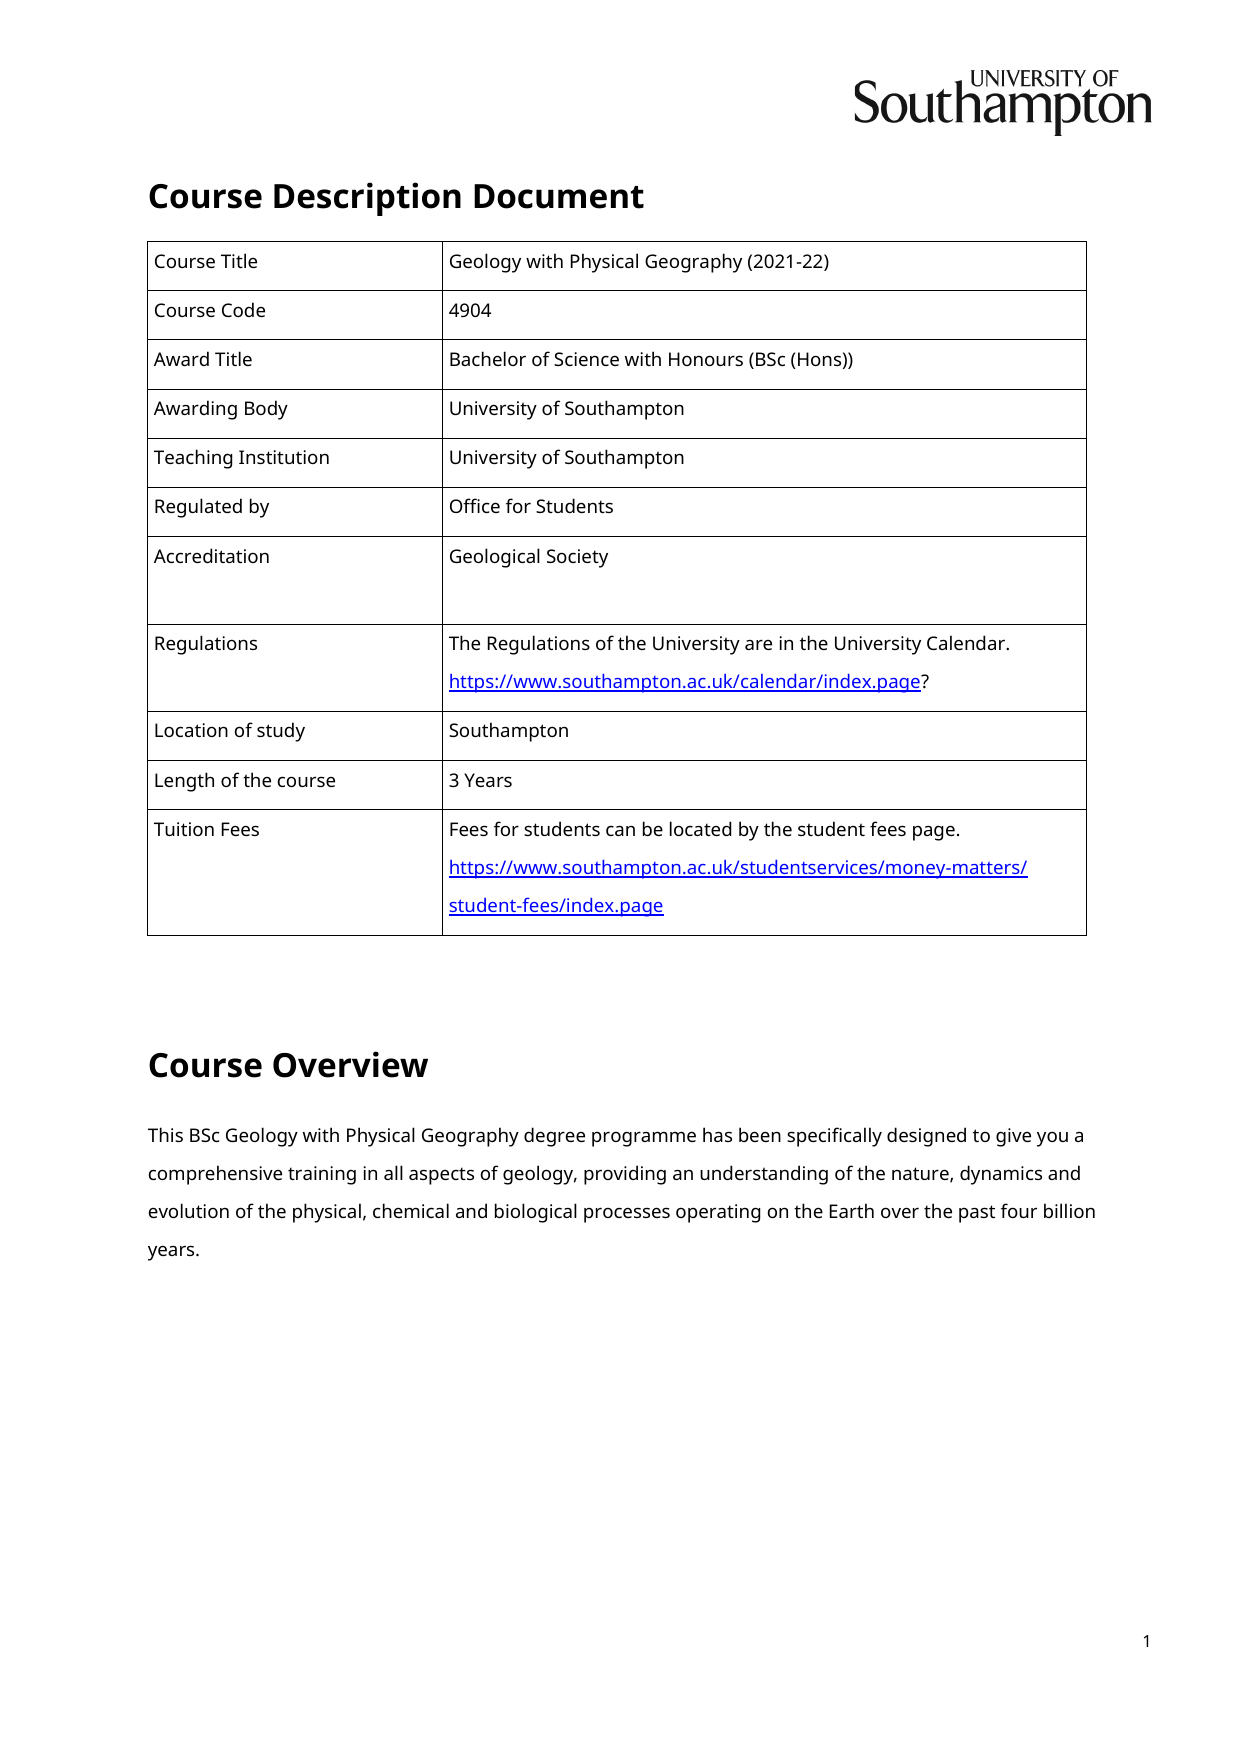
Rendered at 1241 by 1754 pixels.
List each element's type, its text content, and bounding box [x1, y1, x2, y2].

table_cell 3 Years [443, 761, 1086, 809]
table_cell Award Title [148, 340, 442, 388]
table_cell Teaching Institution [148, 439, 442, 487]
table_cell University of Southampton [443, 390, 1086, 438]
table_cell Geological Society [443, 537, 1086, 623]
subtitle Course Description Document [148, 173, 1152, 218]
table_cell Regulated by [148, 488, 442, 536]
subtitle Course Overview [148, 1041, 1152, 1087]
table_cell Fees for students can be located by the student fees page. https://www.southampton.ac.uk/studentservices/money-matters/student-fees/index.page [443, 810, 1086, 935]
table_cell Length of the course [148, 761, 442, 809]
table_cell Tuition Fees [148, 810, 442, 935]
table_cell University of Southampton [443, 439, 1086, 487]
table_cell The Regulations of the University are in the University Calendar. https://www.southampton.ac.uk/calendar/index.page? [443, 625, 1086, 711]
table_cell Bachelor of Science with Honours (BSc (Hons)) [443, 340, 1086, 388]
text This BSc Geology with Physical Geography degree programme has been specifically designed to give you a comprehensive training in all aspects of geology, providing an understanding of the nature, dynamics and evolution of the physical, chemical and biological processes operating on the Earth over the past four billion years. [148, 1122, 1145, 1262]
table_header Course Title [148, 242, 442, 290]
table_cell Southampton [443, 712, 1086, 760]
table_cell Accreditation [148, 537, 442, 623]
table_cell Regulations [148, 625, 442, 711]
table_cell Awarding Body [148, 390, 442, 438]
table_cell Office for Students [443, 488, 1086, 536]
table_cell Course Code [148, 291, 442, 339]
table_cell Location of study [148, 712, 442, 760]
table_cell 4904 [443, 291, 1086, 339]
table_header Geology with Physical Geography (2021-22) [443, 242, 1086, 290]
